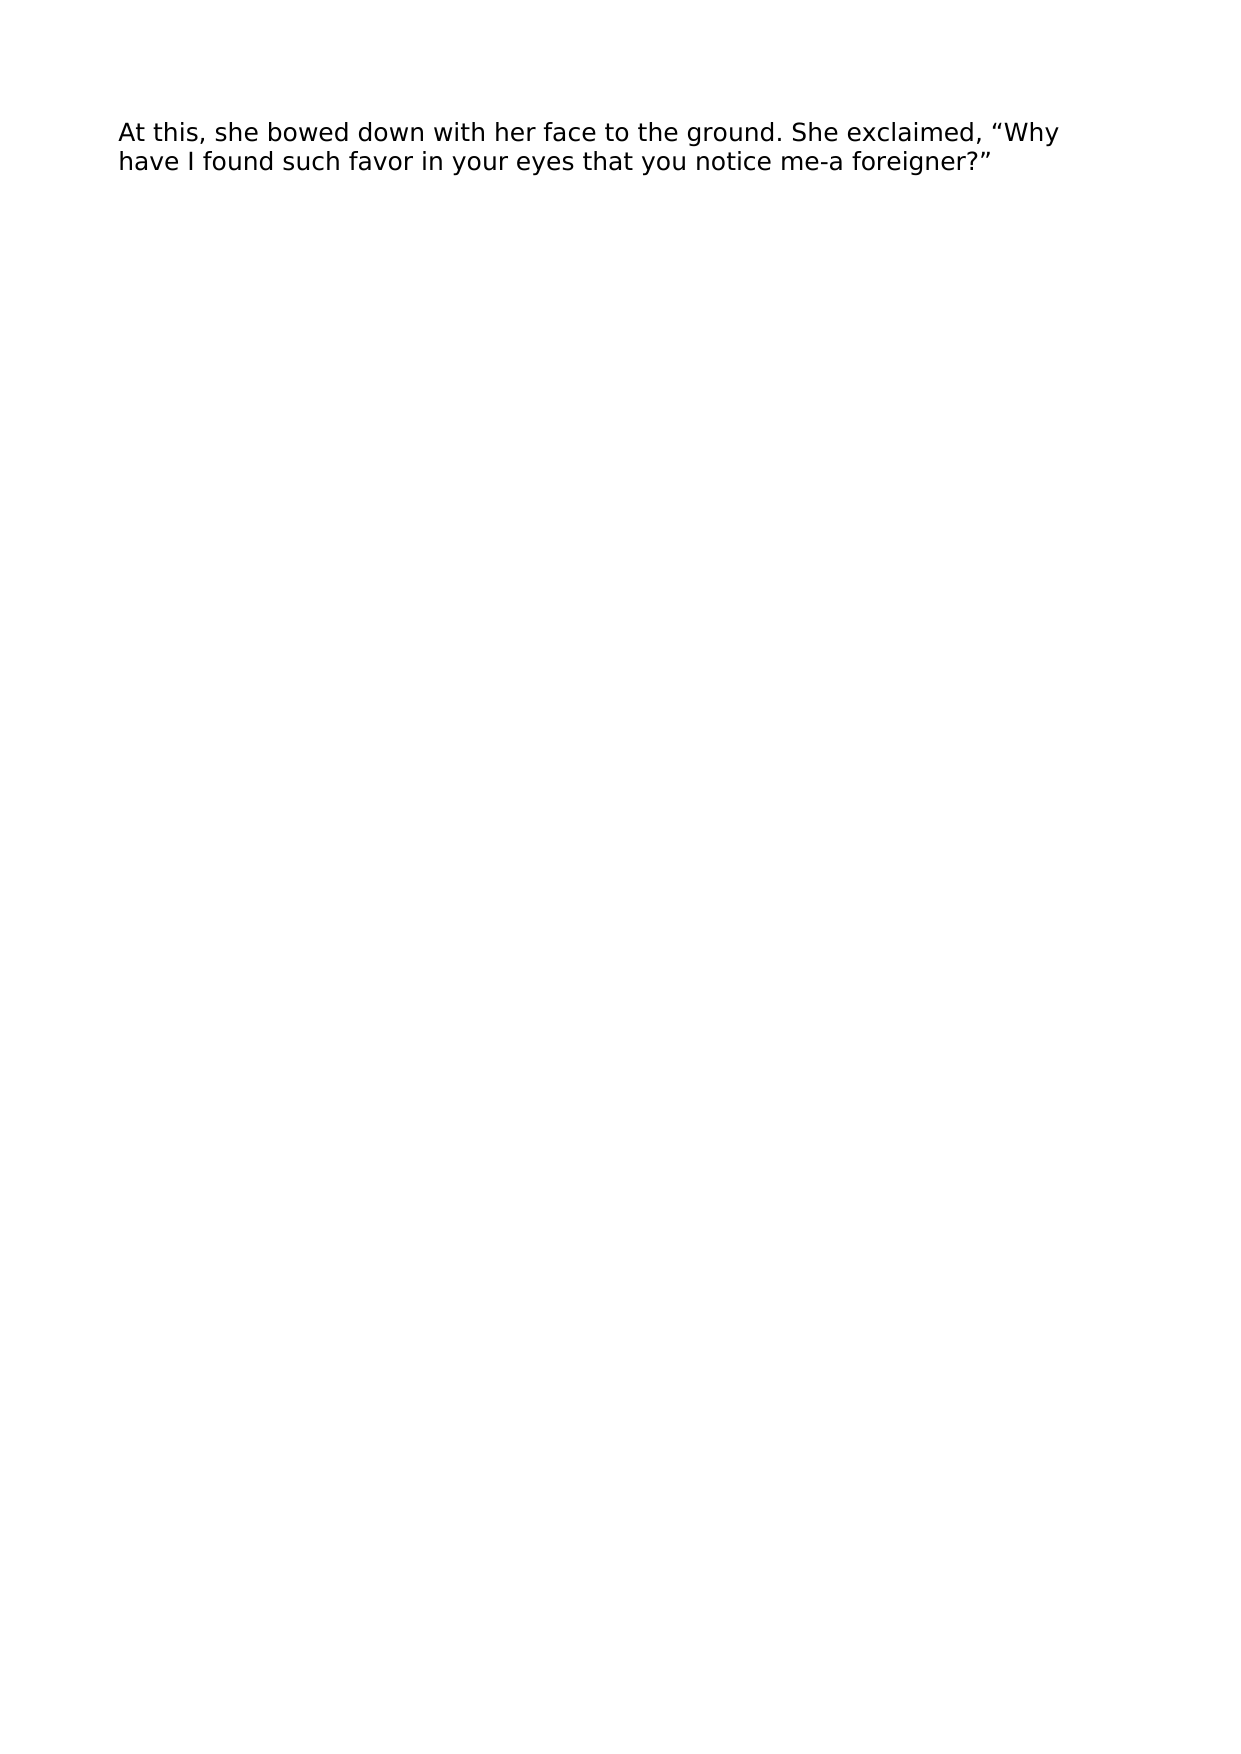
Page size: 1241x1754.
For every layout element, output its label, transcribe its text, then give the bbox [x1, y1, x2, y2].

text At this, she bowed down with her face to the ground. She exclaimed, “Why have I found such favor in your eyes that you notice me-a foreigner?” [118, 118, 1122, 176]
